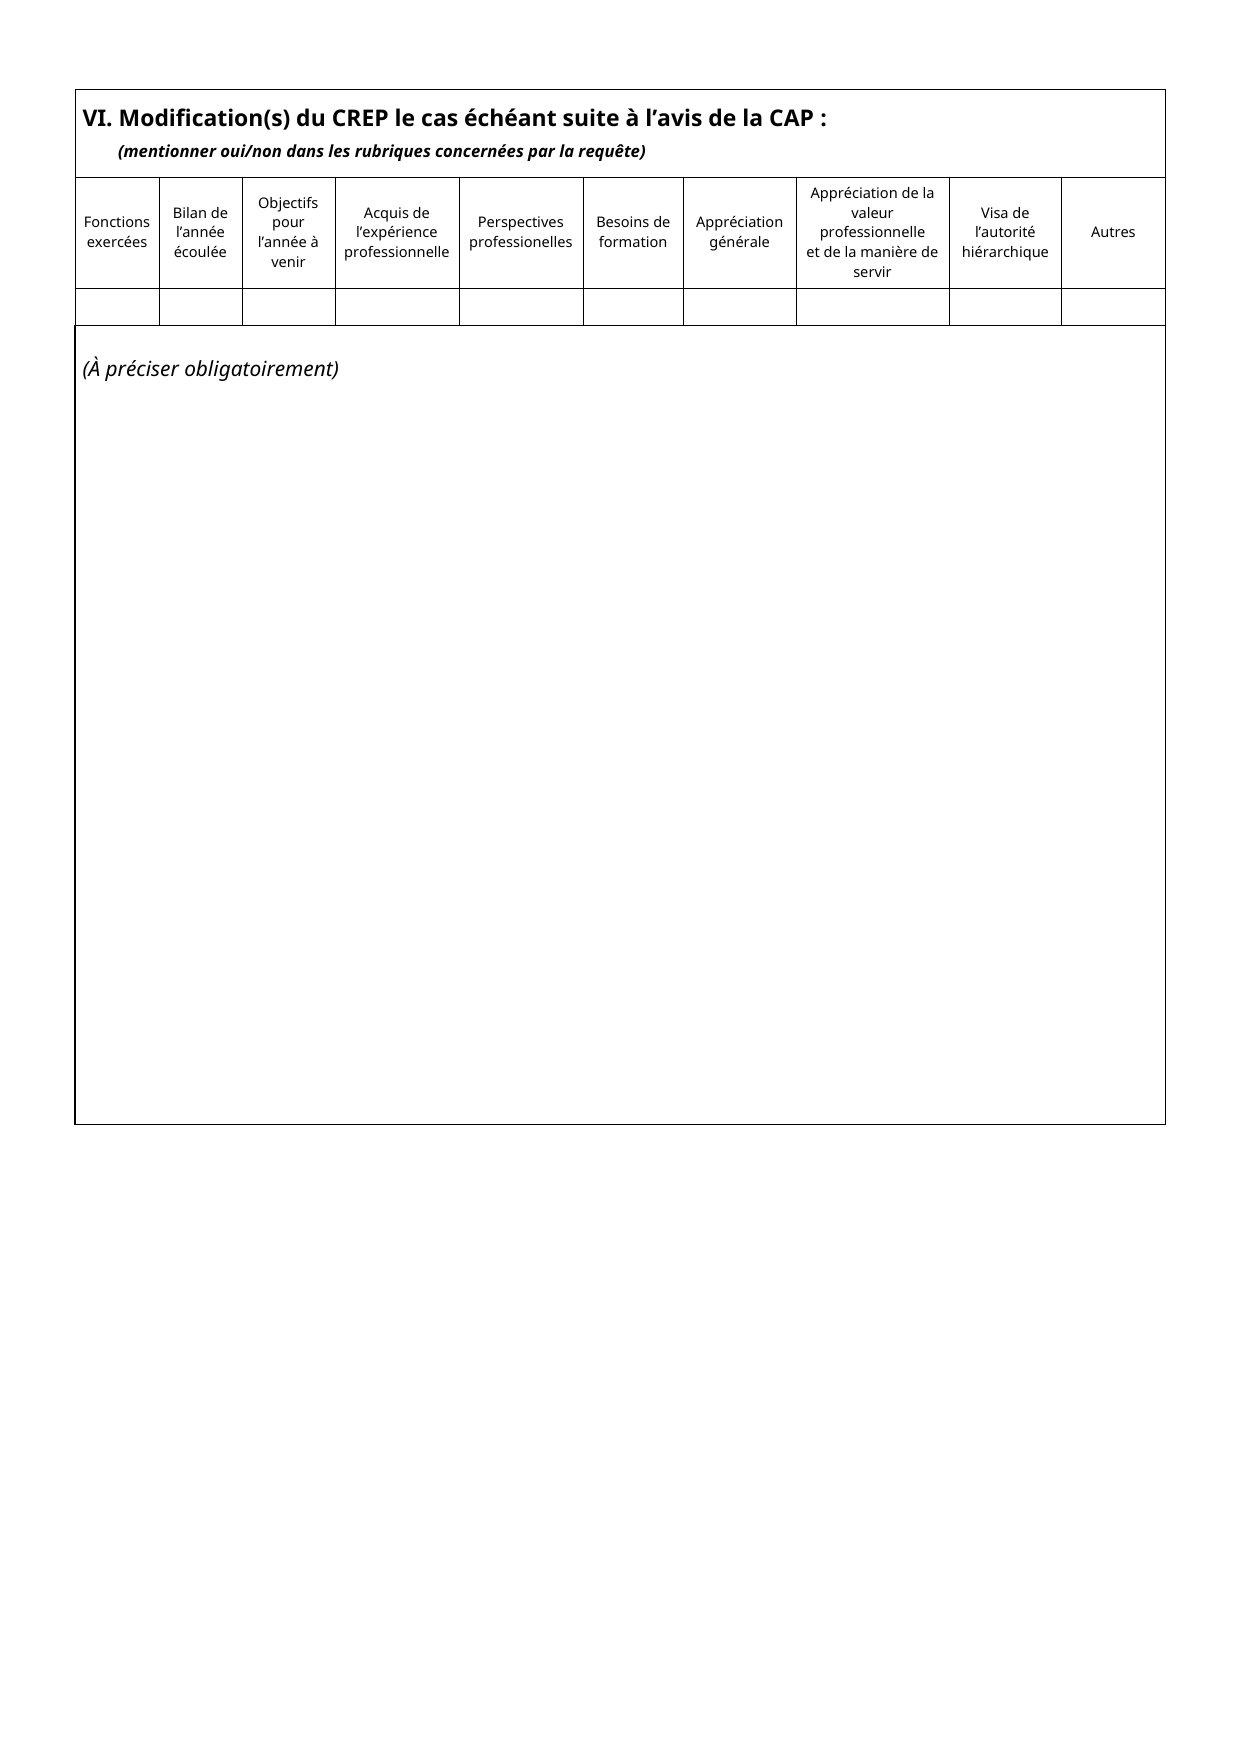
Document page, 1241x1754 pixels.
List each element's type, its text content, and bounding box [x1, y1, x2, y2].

table_cell [797, 289, 949, 325]
table_cell [76, 289, 159, 325]
table_cell Perspectives professionelles [460, 178, 583, 288]
table_cell [460, 289, 583, 325]
table_cell Fonctions exercées [76, 178, 159, 288]
table_cell Visa de l’autorité hiérarchique [950, 178, 1061, 288]
table_cell [160, 289, 242, 325]
table_header (À préciser obligatoirement) [76, 326, 1165, 1101]
table_cell [684, 289, 796, 325]
table_cell [1062, 289, 1165, 325]
table_cell Besoins de formation [584, 178, 683, 288]
table_cell Bilan de l’année écoulée [160, 178, 242, 288]
table_cell Autres [1062, 178, 1165, 288]
table_header VI. Modification(s) du CREP le cas échéant suite à l’avis de la CAP : (mentionner oui/non dans les rubriques concernées par la requête) [76, 90, 1165, 177]
table_cell [336, 289, 459, 325]
table_cell Objectifs pour l’année à venir [243, 178, 335, 288]
table_cell Appréciation de la valeur professionnelle et de la manière de servir [797, 178, 949, 288]
table_cell [76, 1101, 1165, 1124]
table_cell Acquis de l’expérience professionnelle [336, 178, 459, 288]
table_cell [950, 289, 1061, 325]
table_cell Appréciation générale [684, 178, 796, 288]
table_cell [584, 289, 683, 325]
table_cell [243, 289, 335, 325]
